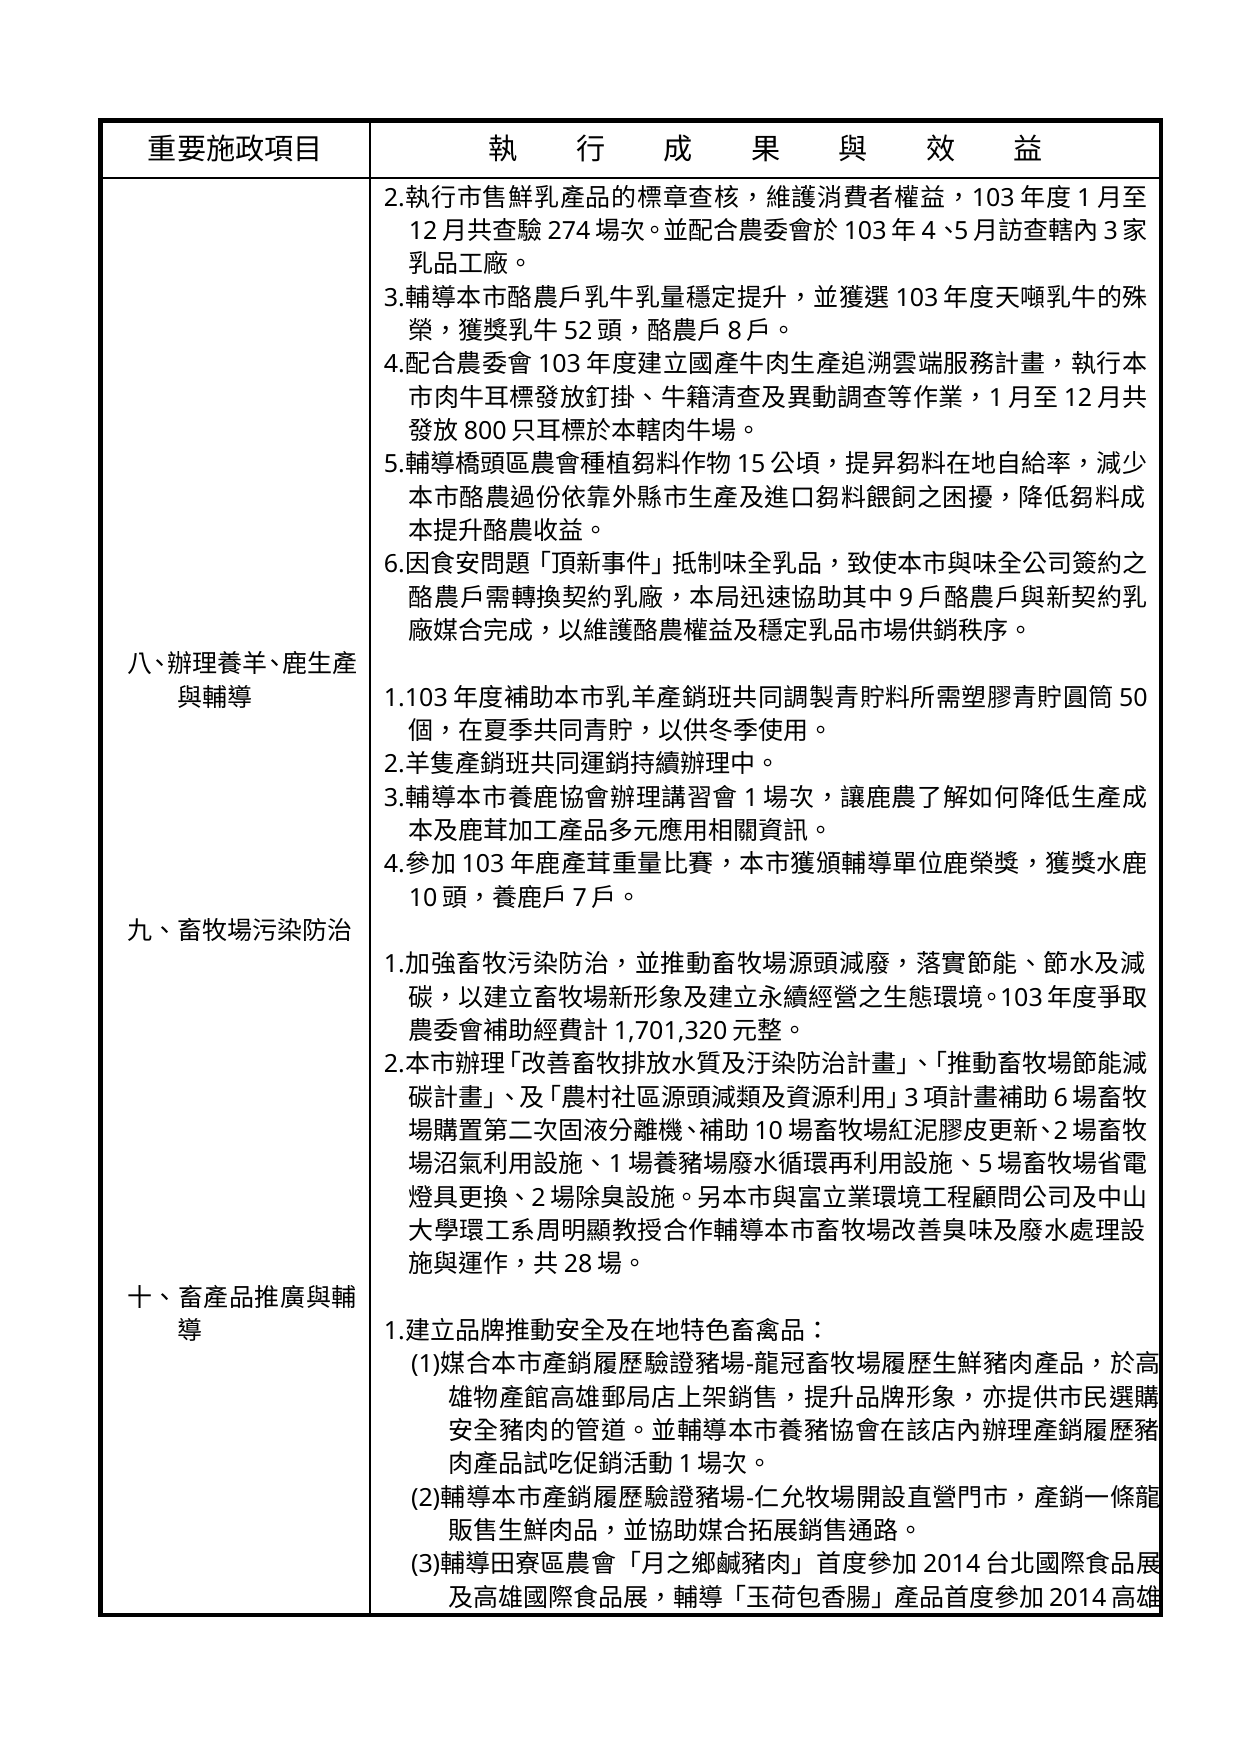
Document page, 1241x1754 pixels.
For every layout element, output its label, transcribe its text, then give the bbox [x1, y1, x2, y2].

table_header 重要施政項目 [103, 123, 369, 177]
table_cell 壹、農產行銷輔導 一、農產運銷 (一)輔導農民團體建立國產水果品牌，實施農產品共同運銷措施，提升運銷效率及市場競爭力。 (二)水果花卉產銷失衡調節業務 (三)農產加工研發建立品牌 (四)建立品牌辦理農產品評鑑 二、開拓農產品行銷通路 貳、農務管理科 一、農業生產管理 二、農地利用管理 參、植物防疫及生態保育 一、植物防疫業務 （一）建構農作物防疫網 (二)推動安全農產品驗證標章 (三)推動健康安全農業 二、生態保育業務 (一)生態維護與管理 (二)辦理珍貴樹木保護 (三)保育類野生動物保育業務 (四)獎勵輔導造林 (五)深水苗圃業務 肆、畜牧行政 一、畜牧場登記與管理 二、養豬頭數調查及畜禽動態調查業務 三、飼料管理與市售畜禽產品標章查核 四、家畜家禽屠宰場輔導與管理 五、辦理家禽生產與輔導 六、辦理養豬生產與輔導 七、辦理養牛生產與輔導 八、辦理養羊、鹿生產與輔導 九、畜牧場污染防治 十、畜產品推廣與輔導 伍、批發市場業務 陸、農村建設與發展 一、推動農村再生，再造富麗農村 二、休閒農業推展 三、農路養護暨改善 柒、農民組織與福利 一、農民組織輔導 (一)健全農會，並強化農會功能 (二)辦理合作事業輔導，強化農業性合作社場功能 (三)積極輔導農業性產銷班運作 二、農民福利及推廣業務 三、提升農業軟實力 四、辦理玉荷包啤酒節活動 五、辦理高通通感恩之旅活動 捌、動物防疫及保護 一、動物疾病檢驗 (一)辦理動物（家畜、家禽與水產動物）疾病之檢驗、鑑定及防疫輔導 二、獸醫行政管理 (一)維護動物用藥品安全及保障合法業者權益 (二)畜產品藥物殘留檢測監控 (三)獸醫師管理 三、動物防疫 (一)偶蹄類動物疫病防治工作 (二)結核病及布氏桿菌病清除工作 (三)建立動物疾病預警機制，持續進行採樣及血清抗體檢測監控 (四)狂犬病防治工作 (五)辦理防疫宣導講習 四、動物保護 (一)動物保護宣導教育活動 (二)動物保護稽查及民眾案件之處理 (三)推動犬貓絕育工作 (四)加強寵物源頭管理 五、動物收容管理 (一)流浪犬(貓)捕捉與處理 (二)流浪犬(貓)認領養 (三)其他 [103, 179, 369, 1613]
table_header 執 行 成 果 與 效 益 [371, 123, 1159, 177]
table_cell 2.執行市售鮮乳產品的標章查核，維護消費者權益，103年度1月至12月共查驗274場次。並配合農委會於103年4、5月訪查轄內3家乳品工廠。 3.輔導本市酪農戶乳牛乳量穩定提升，並獲選103年度天噸乳牛的殊榮，獲獎乳牛52頭，酪農戶8戶。 4.配合農委會103年度建立國產牛肉生產追溯雲端服務計畫，執行本市肉牛耳標發放釘掛、牛籍清查及異動調查等作業，1月至12月共發放800只耳標於本轄肉牛場。 5.輔導橋頭區農會種植芻料作物15公頃，提昇芻料在地自給率，減少本市酪農過份依靠外縣市生產及進口芻料餵飼之困擾，降低芻料成本提升酪農收益。 6.因食安問題「頂新事件」抵制味全乳品，致使本市與味全公司簽約之酪農戶需轉換契約乳廠，本局迅速協助其中9戶酪農戶與新契約乳廠媒合完成，以維護酪農權益及穩定乳品市場供銷秩序。 1.103年度補助本市乳羊產銷班共同調製青貯料所需塑膠青貯圓筒50個，在夏季共同青貯，以供冬季使用。 2.羊隻產銷班共同運銷持續辦理中。 3.輔導本市養鹿協會辦理講習會1場次，讓鹿農了解如何降低生產成本及鹿茸加工產品多元應用相關資訊。 4.參加103年鹿產茸重量比賽，本市獲頒輔導單位鹿榮獎，獲獎水鹿10頭，養鹿戶7戶。 1.加強畜牧污染防治，並推動畜牧場源頭減廢，落實節能、節水及減碳，以建立畜牧場新形象及建立永續經營之生態環境。103年度爭取農委會補助經費計1,701,320元整。 2.本市辦理「改善畜牧排放水質及汙染防治計畫」、「推動畜牧場節能減碳計畫」、及「農村社區源頭減類及資源利用」3項計畫補助6場畜牧場購置第二次固液分離機、補助10場畜牧場紅泥膠皮更新、2場畜牧場沼氣利用設施、1場養豬場廢水循環再利用設施、5場畜牧場省電燈具更換、2場除臭設施。另本市與富立業環境工程顧問公司及中山大學環工系周明顯教授合作輔導本市畜牧場改善臭味及廢水處理設施與運作，共28場。 1.建立品牌推動安全及在地特色畜禽品： (1)媒合本市產銷履歷驗證豬場-龍冠畜牧場履歷生鮮豬肉產品，於高雄物產館高雄郵局店上架銷售，提升品牌形象，亦提供市民選購安全豬肉的管道。並輔導本市養豬協會在該店內辦理產銷履歷豬肉產品試吃促銷活動1場次。 (2)輔導本市產銷履歷驗證豬場-仁允牧場開設直營門市，產銷一條龍販售生鮮肉品，並協助媒合拓展銷售通路。 (3)輔導田寮區農會「月之鄉鹹豬肉」首度參加2014台北國際食品展及高雄國際食品展，輔導「玉荷包香腸」產品首度參加2014高雄 [371, 179, 1159, 1613]
